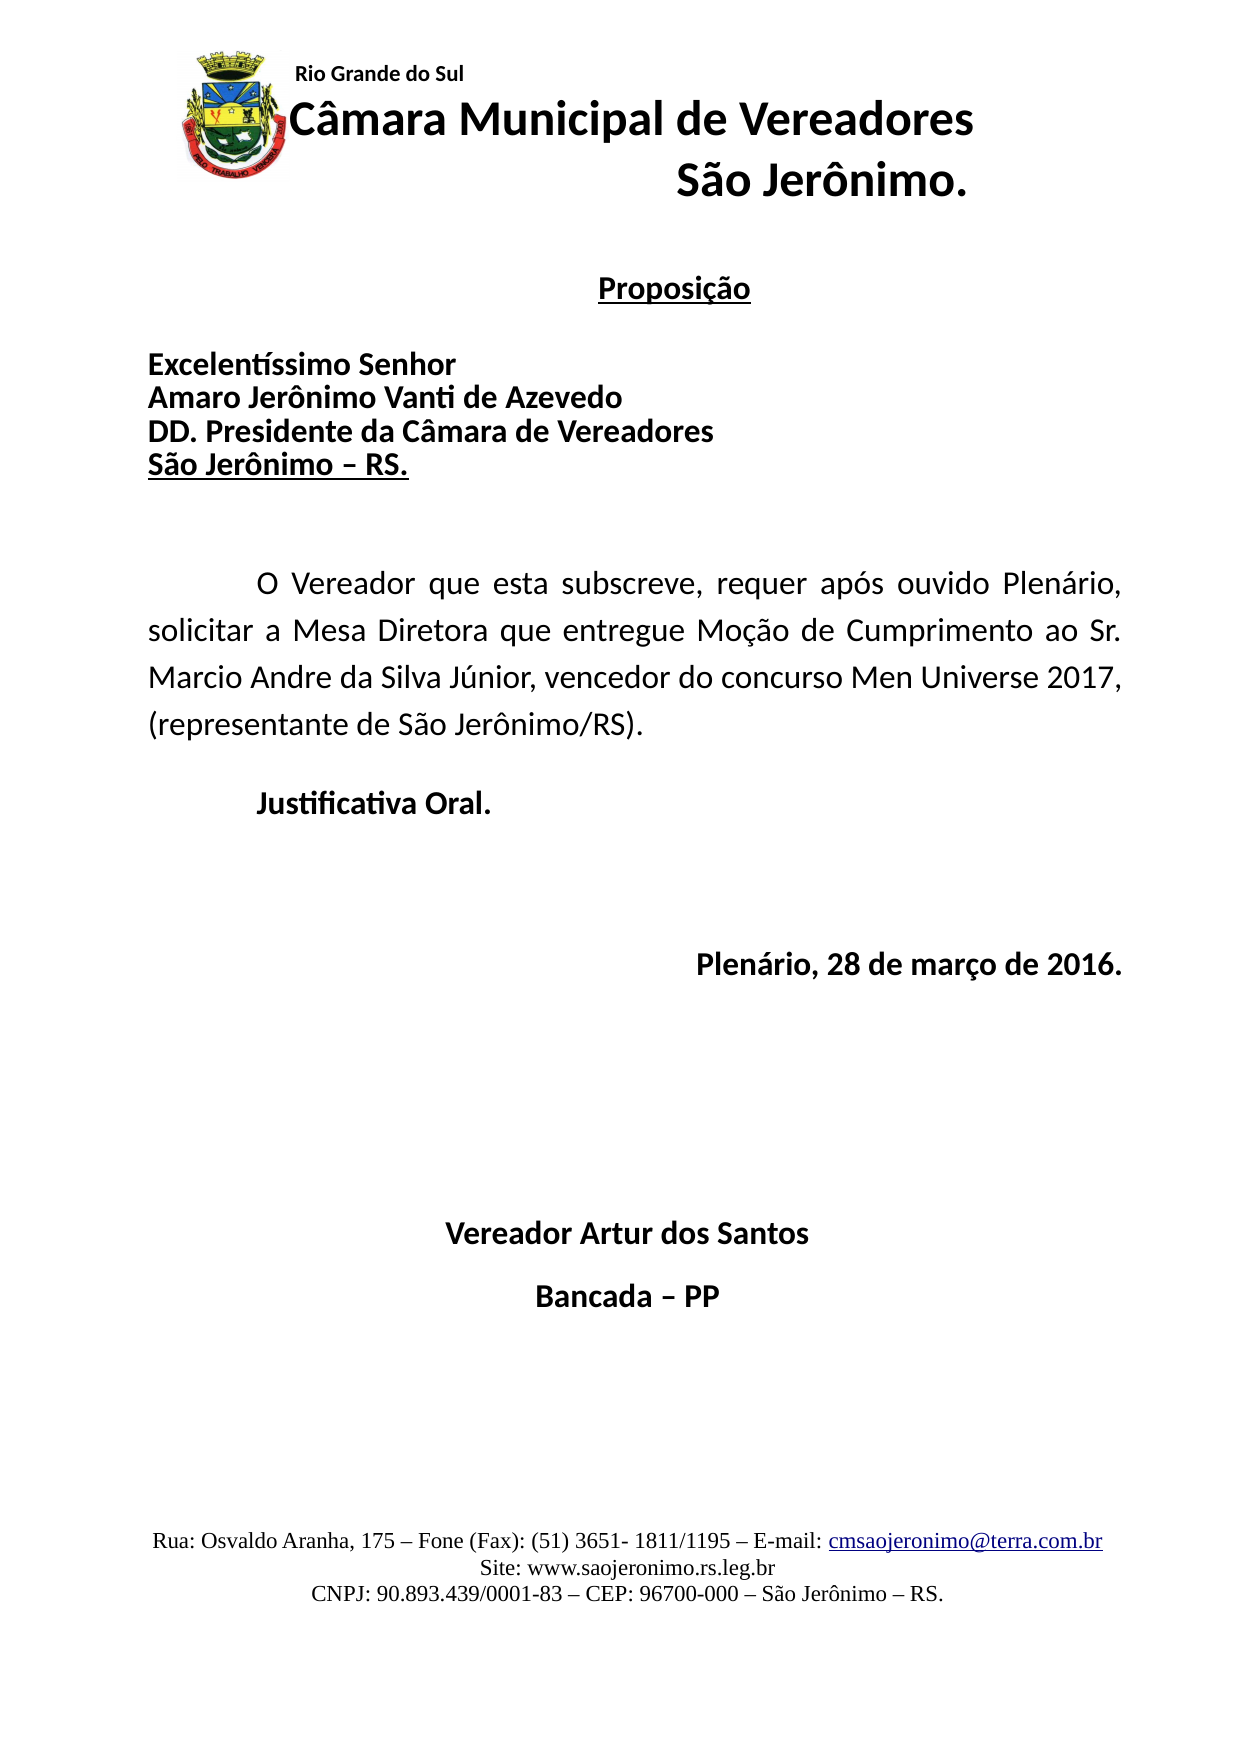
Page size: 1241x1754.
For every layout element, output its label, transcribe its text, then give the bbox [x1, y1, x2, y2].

text Plenário, 28 de março de 2016. [148, 943, 1123, 983]
text O Vereador que esta subscreve, requer após ouvido Plenário, solicitar a Mesa Diretora que entregue Moção de Cumprimento ao Sr. Marcio Andre da Silva Júnior, vencedor do concurso Men Universe 2017, (representante de São Jerônimo/RS). [148, 562, 1123, 743]
text Justificativa Oral. [148, 782, 1123, 823]
text Excelentíssimo Senhor [148, 349, 1110, 382]
subtitle Proposição [238, 267, 1110, 308]
text Vereador Artur dos Santos [88, 1212, 1166, 1253]
text Bancada – PP [88, 1275, 1166, 1316]
text São Jerônimo – RS. [148, 449, 1110, 482]
text DD. Presidente da Câmara de Vereadores [148, 416, 1110, 449]
text Amaro Jerônimo Vanti de Azevedo [148, 382, 1110, 416]
